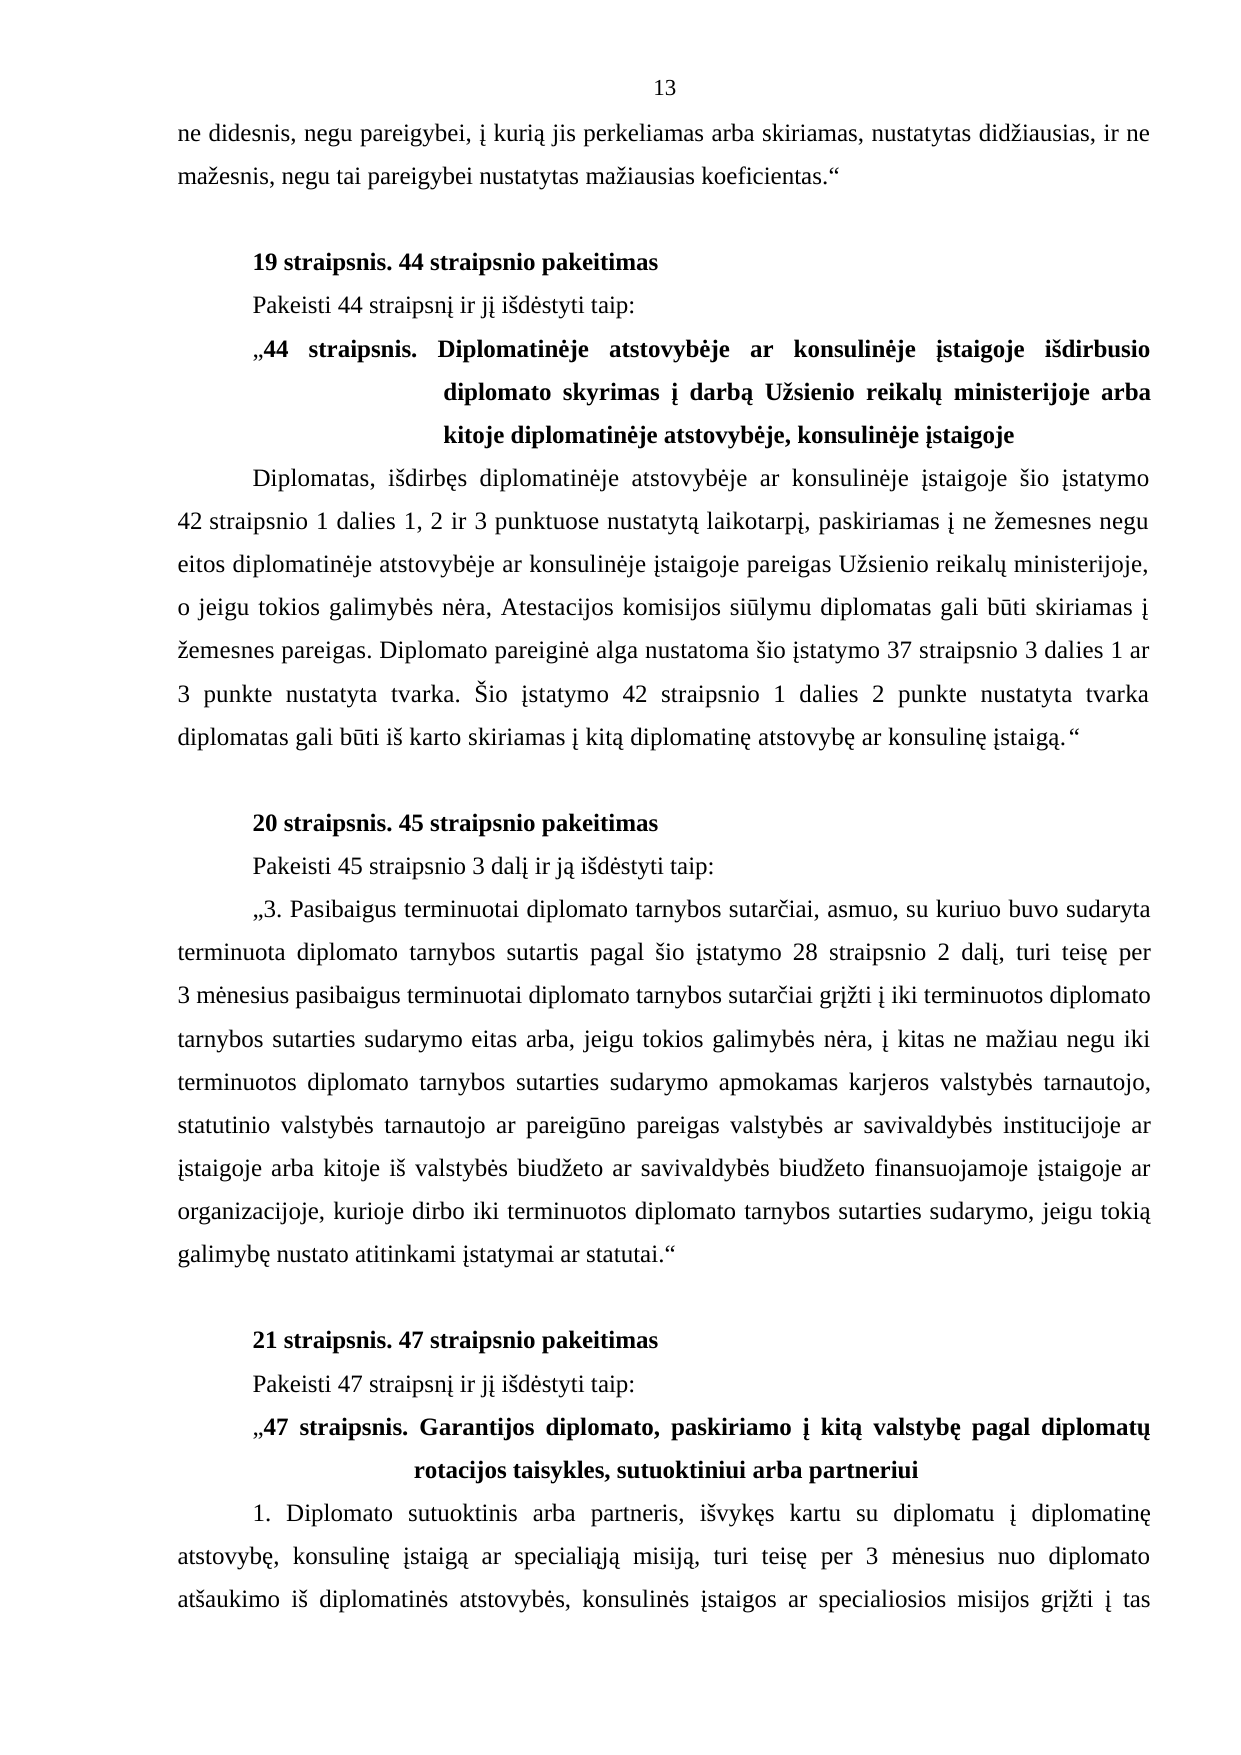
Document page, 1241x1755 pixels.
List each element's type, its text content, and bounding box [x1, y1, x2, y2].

text 21 straipsnis. 47 straipsnio pakeitimas [177, 1326, 1152, 1354]
text Pakeisti 44 straipsnį ir jį išdėstyti taip: [177, 291, 1152, 319]
text „3. Pasibaigus terminuotai diplomato tarnybos sutarčiai, asmuo, su kuriuo buvo sudaryta terminuota diplomato tarnybos sutartis pagal šio įstatymo 28 straipsnio 2 dalį, turi teisę per 3 mėnesius pasibaigus terminuotai diplomato tarnybos sutarčiai grįžti į iki terminuotos diplomato tarnybos sutarties sudarymo eitas arba, jeigu tokios galimybės nėra, į kitas ne mažiau negu iki terminuotos diplomato tarnybos sutarties sudarymo apmokamas karjeros valstybės tarnautojo, statutinio valstybės tarnautojo ar pareigūno pareigas valstybės ar savivaldybės institucijoje ar įstaigoje arba kitoje iš valstybės biudžeto ar savivaldybės biudžeto finansuojamoje įstaigoje ar organizacijoje, kurioje dirbo iki terminuotos diplomato tarnybos sutarties sudarymo, jeigu tokią galimybę nustato atitinkami įstatymai ar statutai.“ [177, 894, 1152, 1268]
text Diplomatas, išdirbęs diplomatinėje atstovybėje ar konsulinėje įstaigoje šio įstatymo 42 straipsnio 1 dalies 1, 2 ir 3 punktuose nustatytą laikotarpį, paskiriamas į ne žemesnes negu eitos diplomatinėje atstovybėje ar konsulinėje įstaigoje pareigas Užsienio reikalų ministerijoje, o jeigu tokios galimybės nėra, Atestacijos komisijos siūlymu diplomatas gali būti skiriamas į žemesnes pareigas. Diplomato pareiginė alga nustatoma šio įstatymo 37 straipsnio 3 dalies 1 ar 3 punkte nustatyta tvarka. Šio įstatymo 42 straipsnio 1 dalies 2 punkte nustatyta tvarka diplomatas gali būti iš karto skiriamas į kitą diplomatinę atstovybę ar konsulinę įstaigą.“ [177, 463, 1152, 751]
text Pakeisti 45 straipsnio 3 dalį ir ją išdėstyti taip: [177, 851, 1152, 880]
text Pakeisti 47 straipsnį ir jį išdėstyti taip: [177, 1369, 1152, 1397]
text „44 straipsnis. Diplomatinėje atstovybėje ar konsulinėje įstaigoje išdirbusio diplomato skyrimas į darbą Užsienio reikalų ministerijoje arba kitoje diplomatinėje atstovybėje, konsulinėje įstaigoje [252, 334, 1152, 449]
text „47 straipsnis. Garantijos diplomato, paskiriamo į kitą valstybę pagal diplomatų rotacijos taisykles, sutuoktiniui arba partneriui [252, 1412, 1152, 1484]
text 1. Diplomato sutuoktinis arba partneris, išvykęs kartu su diplomatu į diplomatinę atstovybę, konsulinę įstaigą ar specialiąją misiją, turi teisę per 3 mėnesius nuo diplomato atšaukimo iš diplomatinės atstovybės, konsulinės įstaigos ar specialiosios misijos grįžti į tas [177, 1498, 1152, 1613]
text 20 straipsnis. 45 straipsnio pakeitimas [177, 808, 1152, 837]
text ne didesnis, negu pareigybei, į kurią jis perkeliamas arba skiriamas, nustatytas didžiausias, ir ne mažesnis, negu tai pareigybei nustatytas mažiausias koeficientas.“ [177, 118, 1152, 190]
text 19 straipsnis. 44 straipsnio pakeitimas [177, 247, 1152, 276]
